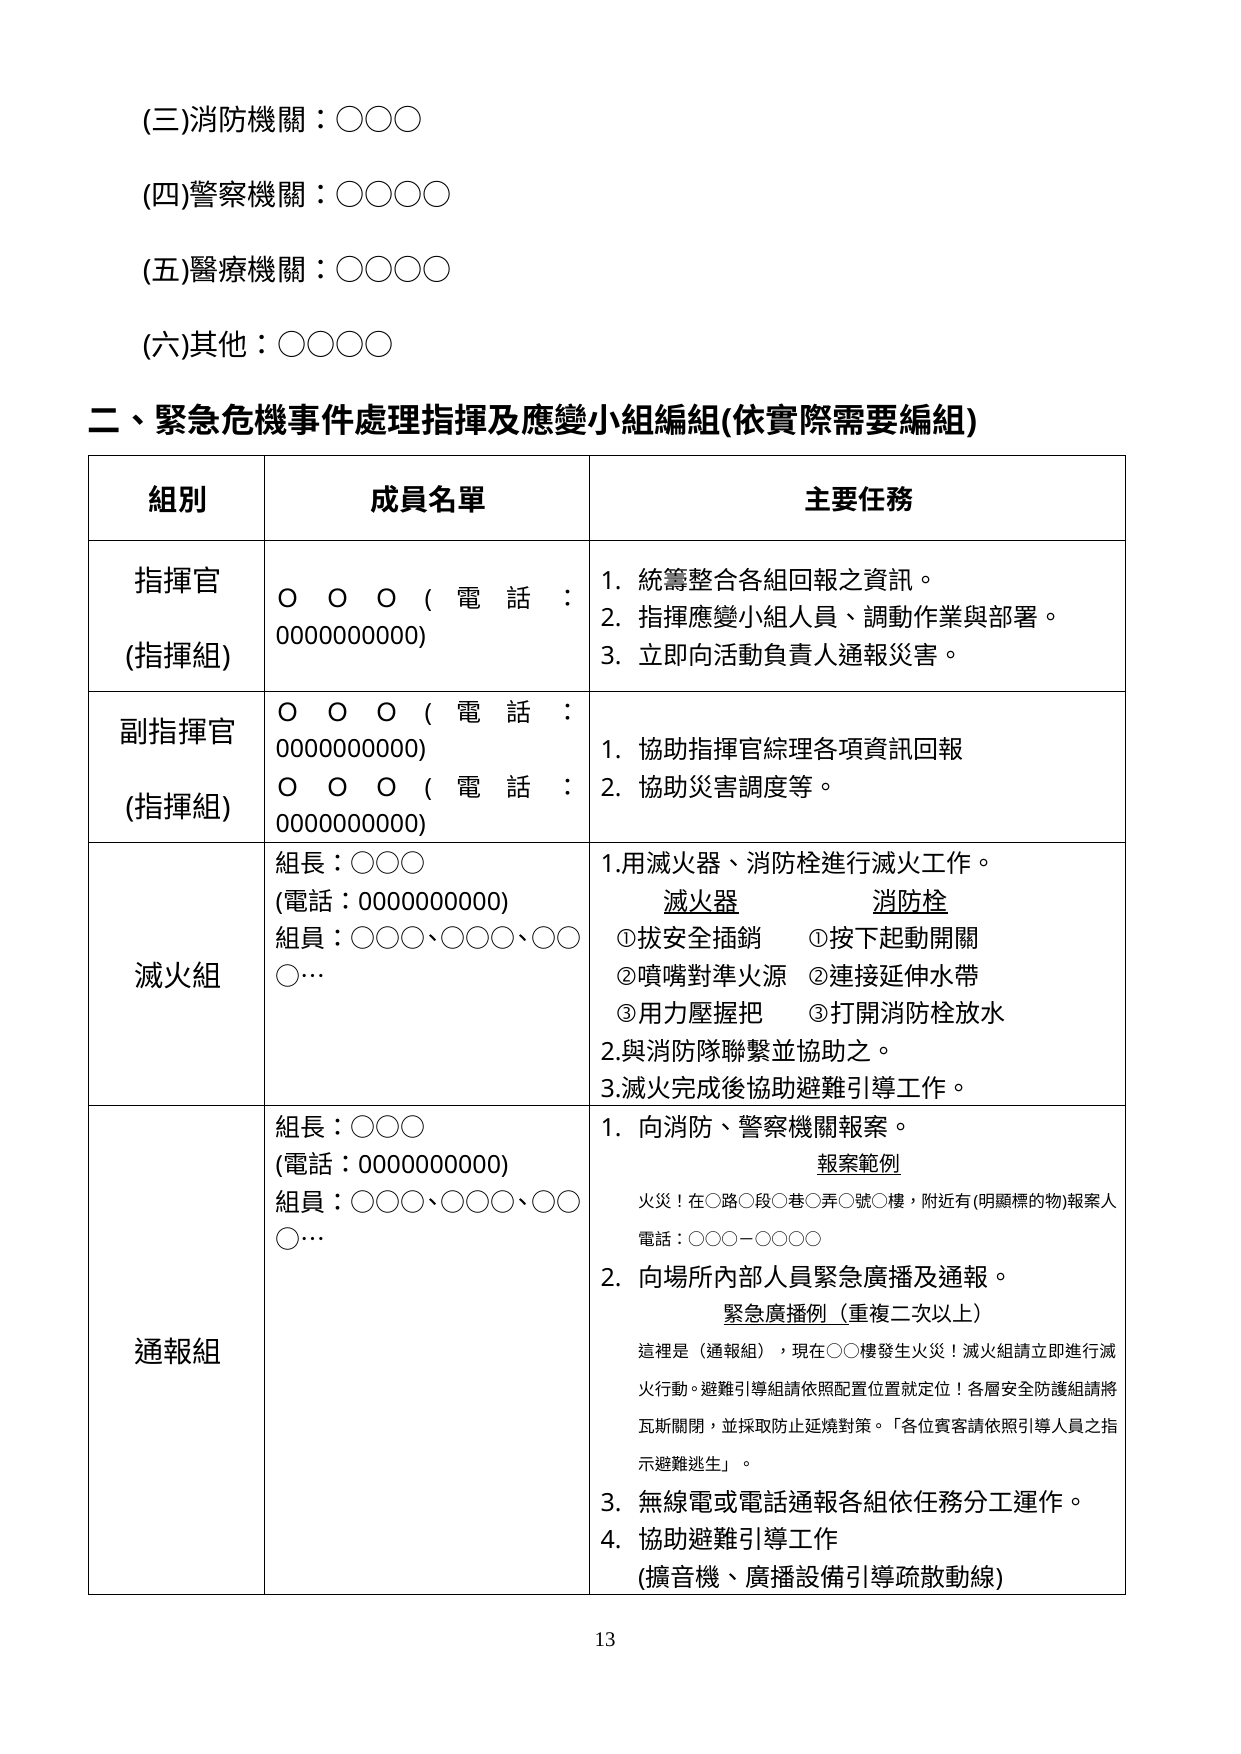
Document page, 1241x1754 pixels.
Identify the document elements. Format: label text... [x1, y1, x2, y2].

table_cell 向消防、警察機關報案。 報案範例 火災！在○路○段○巷○弄○號○樓，附近有(明顯標的物)報案人電話：○○○－○○○○ 向場所內部人員緊急廣播及通報。 緊急廣播例（重複二次以上） 這裡是（通報組），現在○○樓發生火災！滅火組請立即進行滅火行動。避難引導組請依照配置位置就定位！各層安全防護組請將瓦斯關閉，並採取防止延燒對策。「各位賓客請依照引導人員之指示避難逃生」。 無線電或電話通報各組依任務分工運作。 協助避難引導工作 (擴音機、廣播設備引導疏散動線) [590, 1106, 1125, 1594]
table_header 主要任務 [590, 456, 1125, 540]
table_cell 1.用滅火器、消防栓進行滅火工作。 2.與消防隊聯繫並協助之。 3.滅火完成後協助避難引導工作。 [590, 843, 1125, 1105]
text (三)消防機關：○○○ [143, 80, 1125, 155]
table_cell 副指揮官 (指揮組) [89, 692, 264, 842]
table_cell 滅火組 [89, 843, 264, 1105]
table_cell ＯＯＯ(電話：0000000000) ＯＯＯ(電話：0000000000) [265, 692, 589, 842]
table_header 滅火器 [604, 880, 796, 918]
text 二、緊急危機事件處理指揮及應變小組編組(依實際需要編組) [87, 380, 1125, 455]
text (六)其他：○○○○ [143, 305, 1125, 380]
table_cell 協助指揮官綜理各項資訊回報 協助災害調度等。 [590, 692, 1125, 842]
text (四)警察機關：○○○○ [143, 155, 1125, 230]
table_cell ＯＯＯ(電話：0000000000) [265, 541, 589, 691]
table_cell 按下起動開關 連接延伸水帶 打開消防栓放水 [796, 918, 1021, 1030]
table_cell 組長：○○○ (電話：0000000000) 組員：○○○、○○○、○○○… [265, 1106, 589, 1594]
table_cell 組長：○○○ (電話：0000000000) 組員：○○○、○○○、○○○… [265, 843, 589, 1105]
table_cell 統籌整合各組回報之資訊。 指揮應變小組人員、調動作業與部署。 立即向活動負責人通報災害。 [590, 541, 1125, 691]
text (五)醫療機關：○○○○ [143, 230, 1125, 305]
table_cell 拔安全插銷 噴嘴對準火源 用力壓握把 [604, 918, 796, 1030]
table_header 成員名單 [265, 456, 589, 540]
table_header 消防栓 [796, 880, 1021, 918]
table_cell 通報組 [89, 1106, 264, 1594]
table_cell 指揮官 (指揮組) [89, 541, 264, 691]
table_header 組別 [89, 456, 264, 540]
